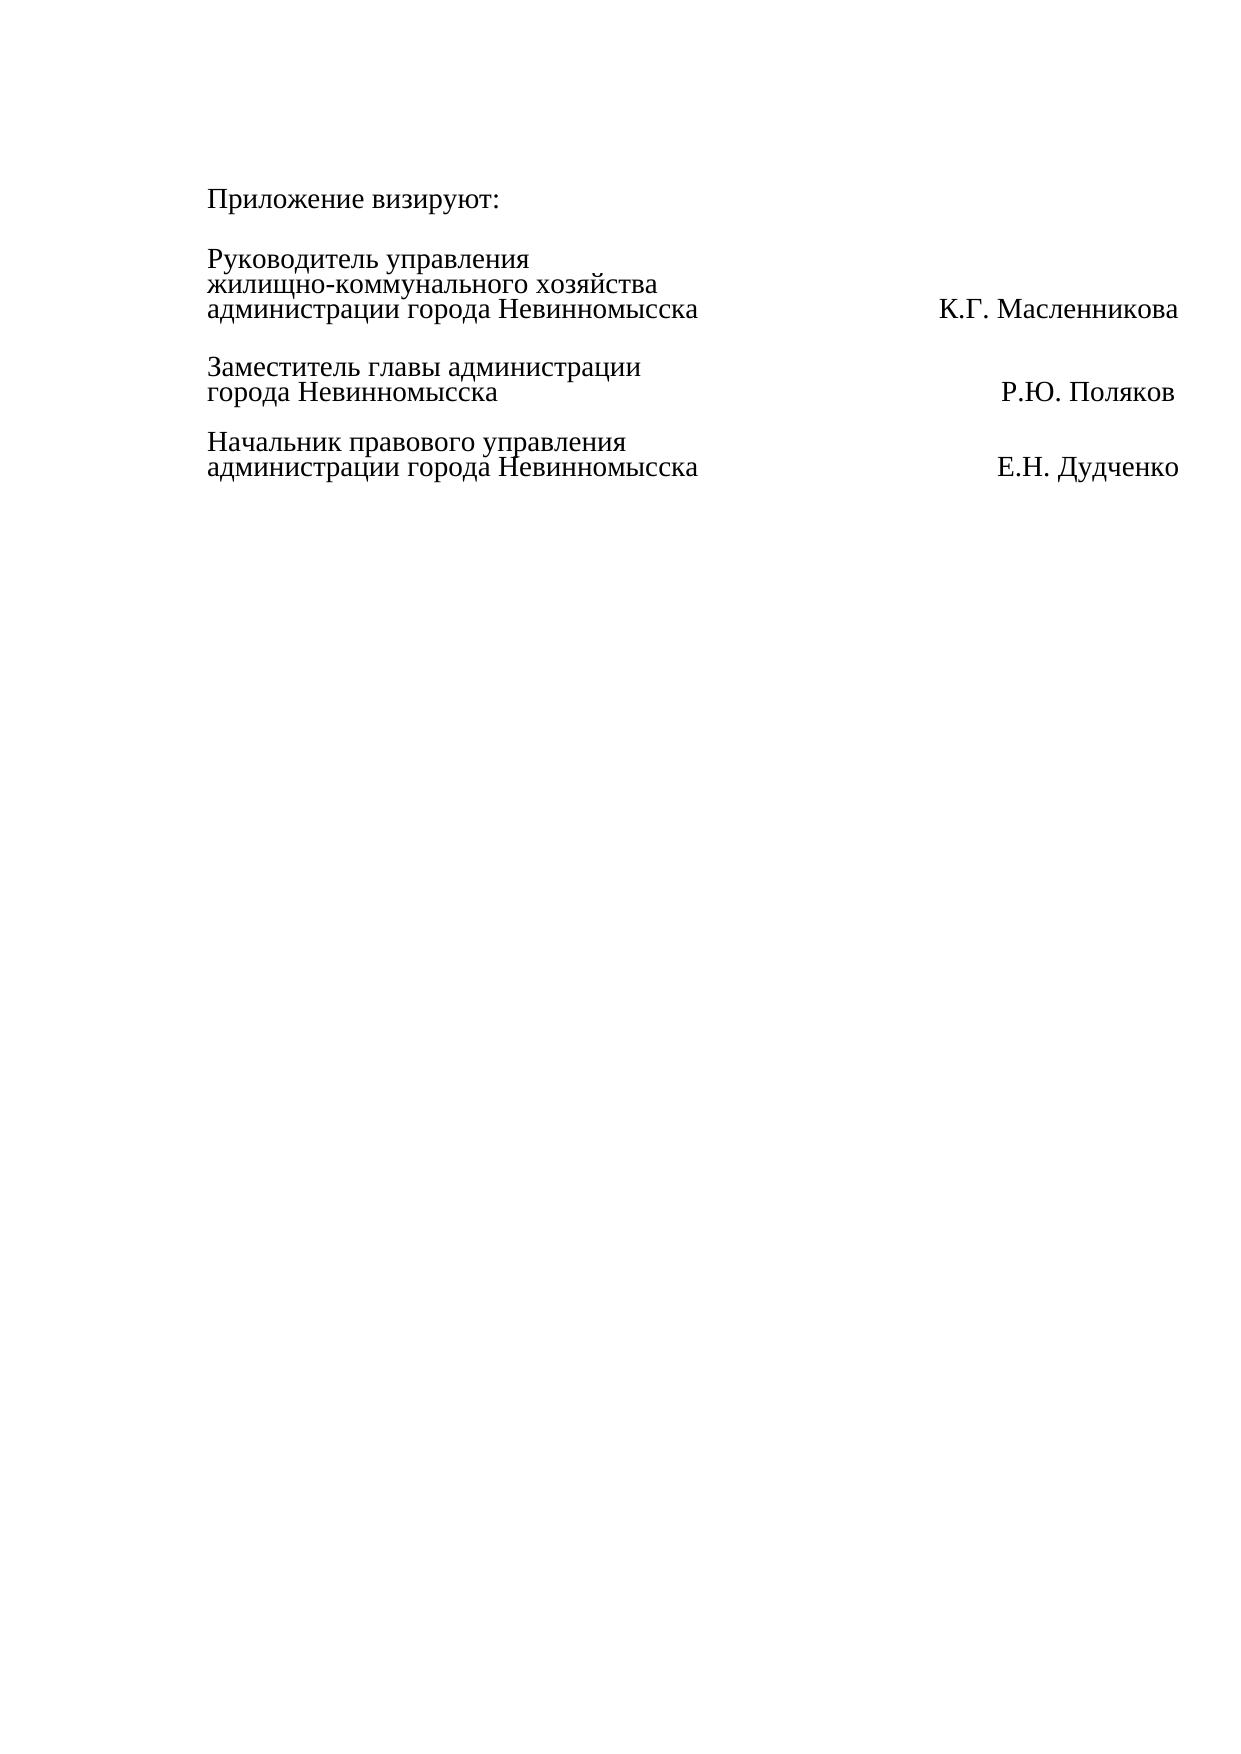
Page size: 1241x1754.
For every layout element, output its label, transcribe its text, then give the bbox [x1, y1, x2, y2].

text жилищно-коммунального хозяйства [207, 273, 1181, 298]
text администрации города Невинномысска Е.Н. Дудченко [1074, 457, 1181, 482]
text Заместитель главы администрации [207, 357, 1181, 382]
text администрации города Невинномысска Е.Н. Дудченко [207, 457, 1064, 482]
text города Невинномысска Р.Ю. Поляков [207, 382, 1181, 407]
text Начальник правового управления [207, 432, 1181, 457]
text Руководитель управления [207, 248, 1181, 273]
text Приложение визируют: [207, 181, 1181, 215]
text администрации города Невинномысска К.Г. Масленникова [207, 298, 1181, 323]
